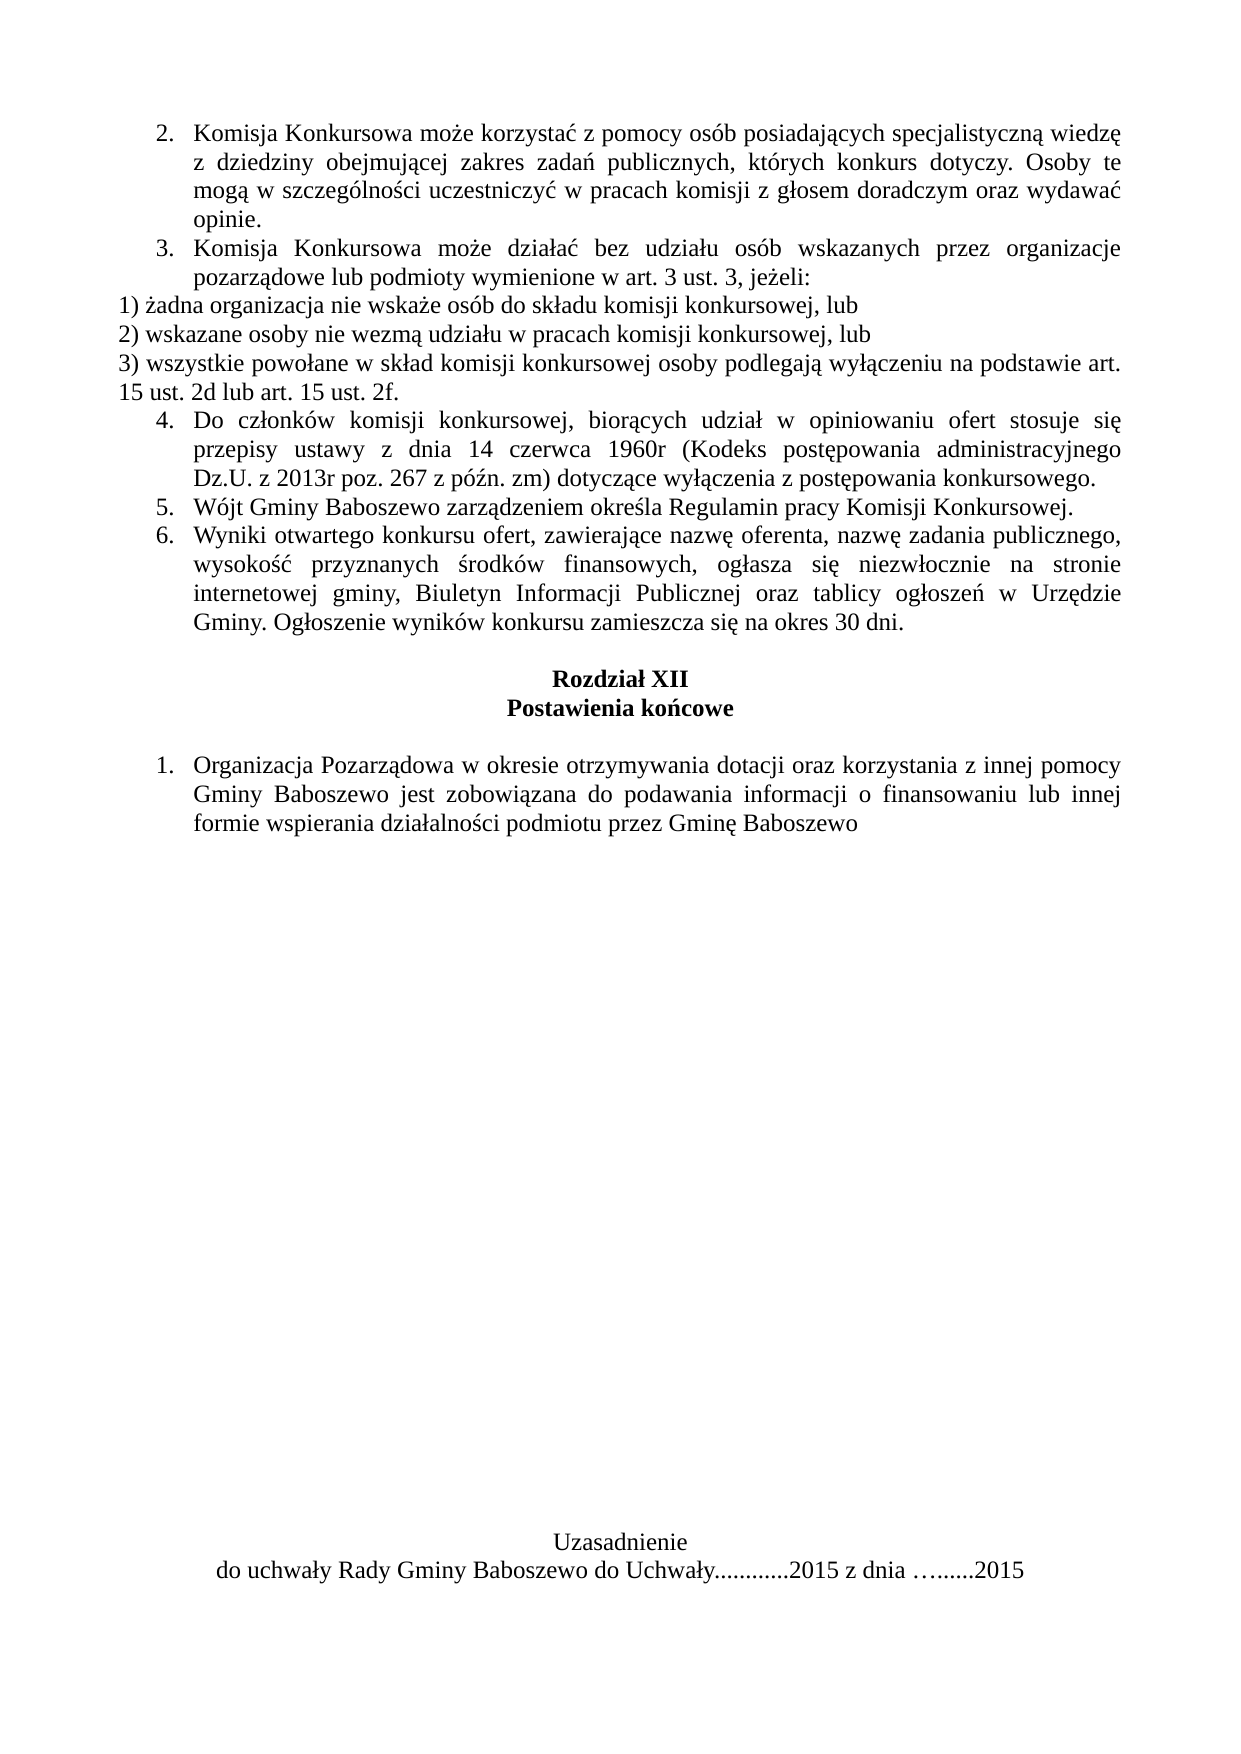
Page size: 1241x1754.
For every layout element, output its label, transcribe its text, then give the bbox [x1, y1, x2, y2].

list Wyniki otwartego konkursu ofert, zawierające nazwę oferenta, nazwę zadania publicznego, wysokość przyznanych środków finansowych, ogłasza się niezwłocznie na stronie internetowej gminy, Biuletyn Informacji Publicznej oraz tablicy ogłoszeń w Urzędzie Gminy. Ogłoszenie wyników konkursu zamieszcza się na okres 30 dni. [156, 521, 1122, 636]
list Organizacja Pozarządowa w okresie otrzymywania dotacji oraz korzystania z innej pomocy Gminy Baboszewo jest zobowiązana do podawania informacji o finansowaniu lub innej formie wspierania działalności podmiotu przez Gminę Baboszewo [156, 751, 1122, 837]
list Do członków komisji konkursowej, biorących udział w opiniowaniu ofert stosuje się przepisy ustawy z dnia 14 czerwca 1960r (Kodeks postępowania administracyjnego Dz.U. z 2013r poz. 267 z późn. zm) dotyczące wyłączenia z postępowania konkursowego. [156, 406, 1122, 492]
text Uzasadnienie [118, 1527, 1122, 1556]
text 1) żadna organizacja nie wskaże osób do składu komisji konkursowej, lub [118, 291, 1122, 319]
list Komisja Konkursowa może korzystać z pomocy osób posiadających specjalistyczną wiedzę z dziedziny obejmującej zakres zadań publicznych, których konkurs dotyczy. Osoby te mogą w szczególności uczestniczyć w pracach komisji z głosem doradczym oraz wydawać opinie. [156, 118, 1122, 233]
list Komisja Konkursowa może działać bez udziału osób wskazanych przez organizacje pozarządowe lub podmioty wymienione w art. 3 ust. 3, jeżeli: [156, 233, 1122, 291]
text do uchwały Rady Gminy Baboszewo do Uchwały............2015 z dnia …......2015 [118, 1556, 1122, 1584]
text 3) wszystkie powołane w skład komisji konkursowej osoby podlegają wyłączeniu na podstawie art. 15 ust. 2d lub art. 15 ust. 2f. [118, 348, 1122, 406]
text Rozdział XII [118, 664, 1122, 693]
list Wójt Gminy Baboszewo zarządzeniem określa Regulamin pracy Komisji Konkursowej. [156, 492, 1122, 521]
text Postawienia końcowe [118, 693, 1122, 722]
text 2) wskazane osoby nie wezmą udziału w pracach komisji konkursowej, lub [118, 319, 1122, 348]
